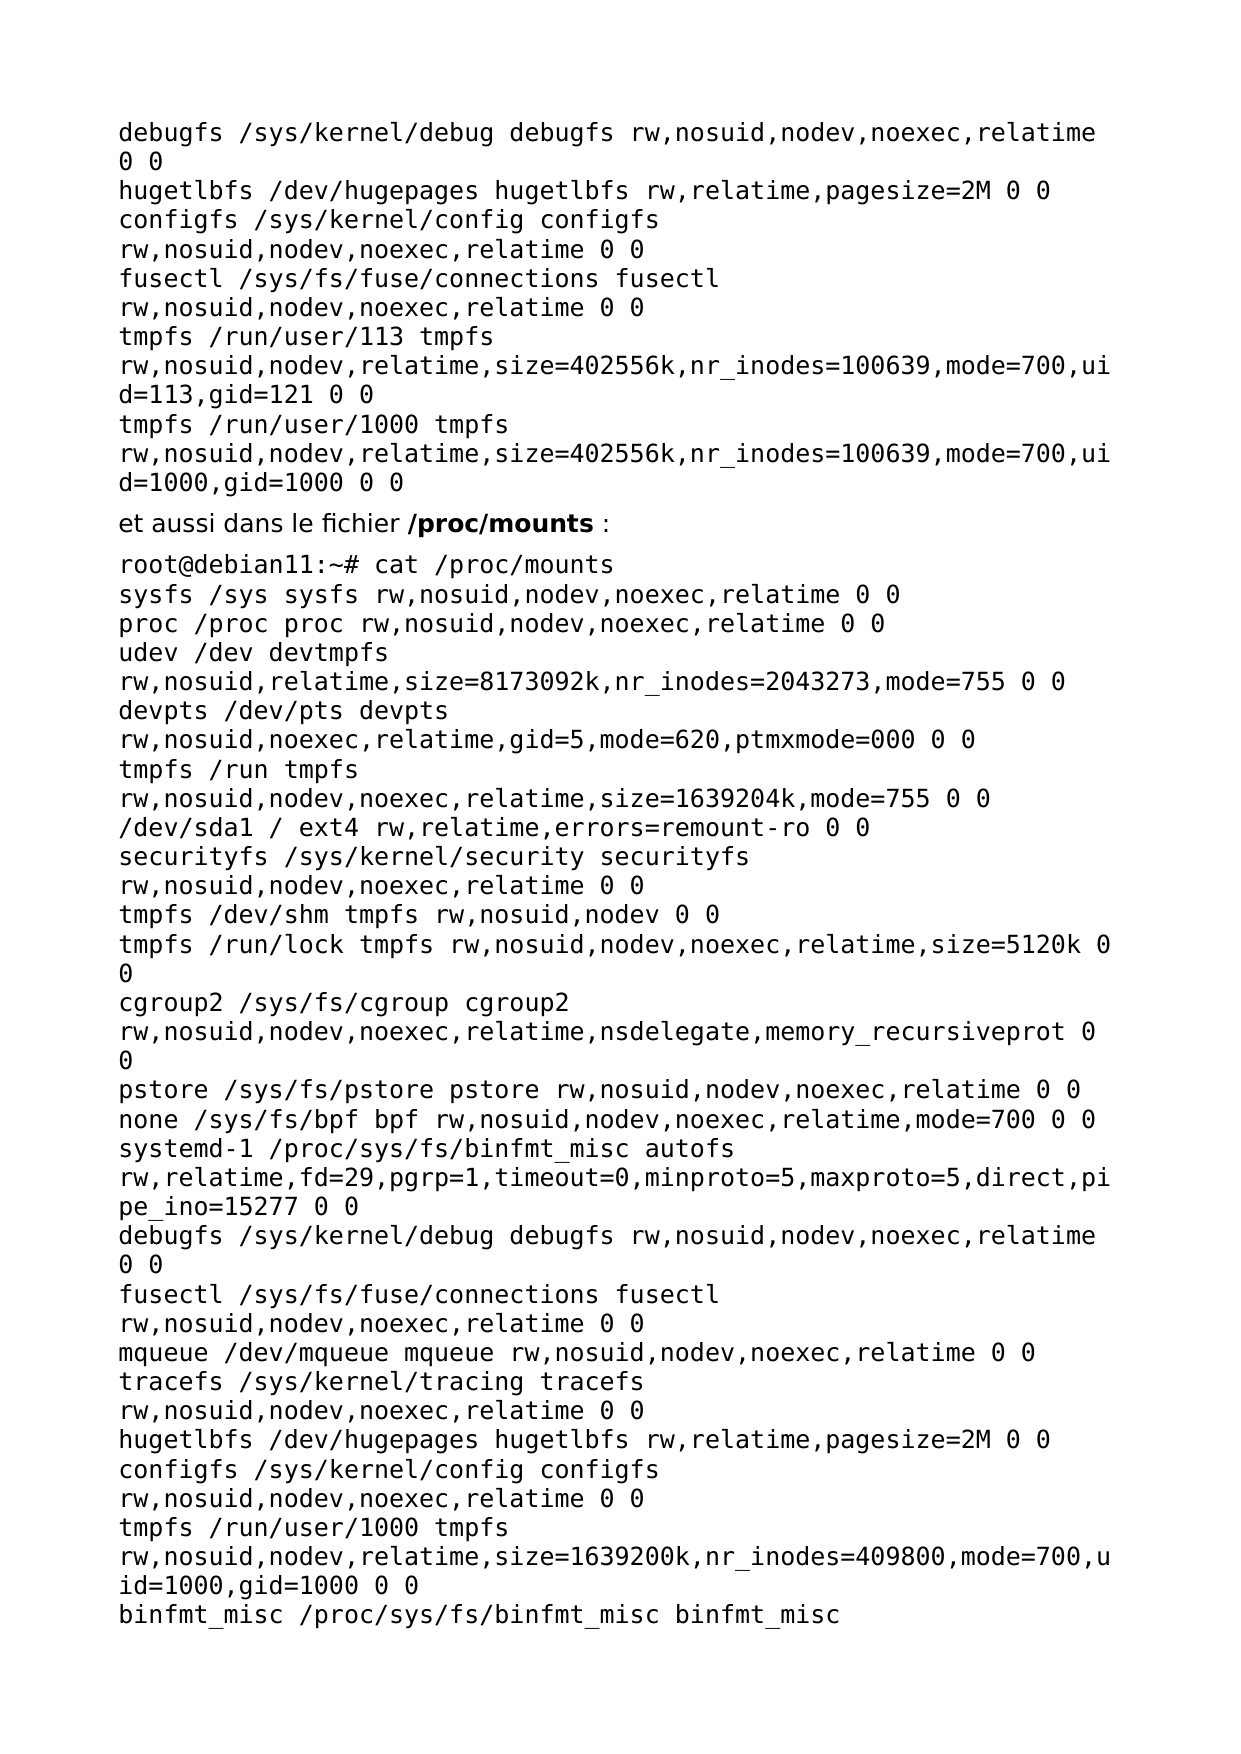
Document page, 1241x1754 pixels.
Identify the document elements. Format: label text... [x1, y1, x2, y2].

text debugfs /sys/kernel/debug debugfs rw,nosuid,nodev,noexec,relatime 0 0 hugetlbfs /dev/hugepages hugetlbfs rw,relatime,pagesize=2M 0 0 configfs /sys/kernel/config configfs rw,nosuid,nodev,noexec,relatime 0 0 fusectl /sys/fs/fuse/connections fusectl rw,nosuid,nodev,noexec,relatime 0 0 tmpfs /run/user/113 tmpfs rw,nosuid,nodev,relatime,size=402556k,nr_inodes=100639,mode=700,uid=113,gid=121 0 0 tmpfs /run/user/1000 tmpfs rw,nosuid,nodev,relatime,size=402556k,nr_inodes=100639,mode=700,uid=1000,gid=1000 0 0 [118, 118, 1122, 497]
text et aussi dans le fichier /proc/mounts : [118, 509, 1122, 538]
text root@debian11:~# cat /proc/mounts sysfs /sys sysfs rw,nosuid,nodev,noexec,relatime 0 0 proc /proc proc rw,nosuid,nodev,noexec,relatime 0 0 udev /dev devtmpfs rw,nosuid,relatime,size=8173092k,nr_inodes=2043273,mode=755 0 0 devpts /dev/pts devpts rw,nosuid,noexec,relatime,gid=5,mode=620,ptmxmode=000 0 0 tmpfs /run tmpfs rw,nosuid,nodev,noexec,relatime,size=1639204k,mode=755 0 0 /dev/sda1 / ext4 rw,relatime,errors=remount-ro 0 0 securityfs /sys/kernel/security securityfs rw,nosuid,nodev,noexec,relatime 0 0 tmpfs /dev/shm tmpfs rw,nosuid,nodev 0 0 tmpfs /run/lock tmpfs rw,nosuid,nodev,noexec,relatime,size=5120k 0 0 cgroup2 /sys/fs/cgroup cgroup2 rw,nosuid,nodev,noexec,relatime,nsdelegate,memory_recursiveprot 0 0 pstore /sys/fs/pstore pstore rw,nosuid,nodev,noexec,relatime 0 0 none /sys/fs/bpf bpf rw,nosuid,nodev,noexec,relatime,mode=700 0 0 systemd-1 /proc/sys/fs/binfmt_misc autofs rw,relatime,fd=29,pgrp=1,timeout=0,minproto=5,maxproto=5,direct,pipe_ino=15277 0 0 debugfs /sys/kernel/debug debugfs rw,nosuid,nodev,noexec,relatime 0 0 fusectl /sys/fs/fuse/connections fusectl rw,nosuid,nodev,noexec,relatime 0 0 mqueue /dev/mqueue mqueue rw,nosuid,nodev,noexec,relatime 0 0 tracefs /sys/kernel/tracing tracefs rw,nosuid,nodev,noexec,relatime 0 0 hugetlbfs /dev/hugepages hugetlbfs rw,relatime,pagesize=2M 0 0 configfs /sys/kernel/config configfs rw,nosuid,nodev,noexec,relatime 0 0 tmpfs /run/user/1000 tmpfs rw,nosuid,nodev,relatime,size=1639200k,nr_inodes=409800,mode=700,uid=1000,gid=1000 0 0 binfmt_misc /proc/sys/fs/binfmt_misc binfmt_misc [118, 551, 1122, 1630]
